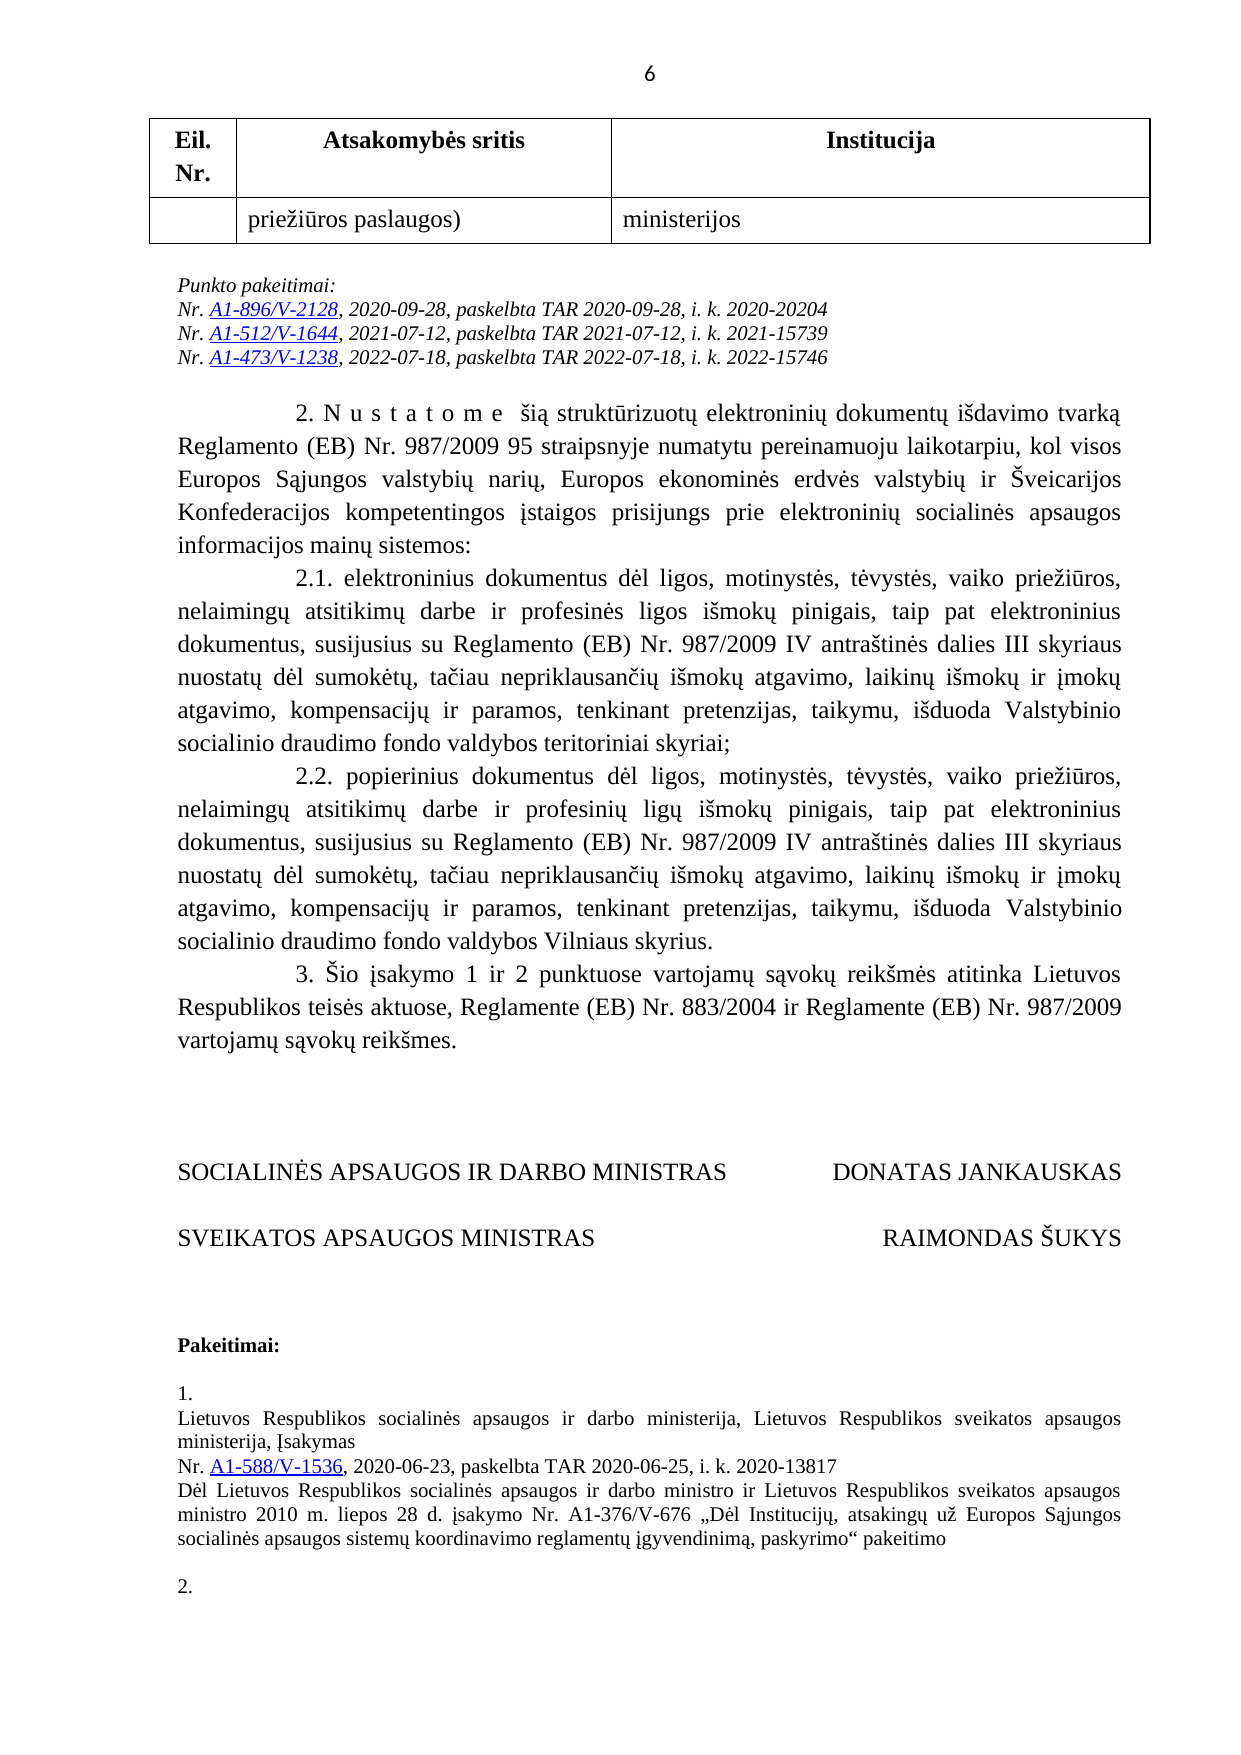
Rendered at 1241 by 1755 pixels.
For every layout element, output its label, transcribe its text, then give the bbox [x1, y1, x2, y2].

text Lietuvos Respublikos socialinės apsaugos ir darbo ministerija, Lietuvos Respublikos sveikatos apsaugos ministerija, Įsakymas [177, 1405, 1122, 1453]
table_header Institucija [612, 119, 1149, 197]
text 3. Šio įsakymo 1 ir 2 punktuose vartojamų sąvokų reikšmės atitinka Lietuvos Respublikos teisės aktuose, Reglamente (EB) Nr. 883/2004 ir Reglamente (EB) Nr. 987/2009 vartojamų sąvokų reikšmes. [177, 959, 1122, 1054]
text Nr. A1-512/V-1644, 2021-07-12, paskelbta TAR 2021-07-12, i. k. 2021-15739 [177, 321, 1122, 345]
text Socialinės apsaugos ir darbo ministras Donatas Jankauskas [177, 1157, 1122, 1186]
text Nr. A1-588/V-1536, 2020-06-23, paskelbta TAR 2020-06-25, i. k. 2020-13817 [177, 1453, 1122, 1478]
text Sveikatos apsaugos ministras Raimondas Šukys [177, 1223, 1122, 1252]
text 2. [177, 1574, 1122, 1598]
table_cell [150, 198, 236, 243]
text Dėl Lietuvos Respublikos socialinės apsaugos ir darbo ministro ir Lietuvos Respublikos sveikatos apsaugos ministro 2010 m. liepos 28 d. įsakymo Nr. A1-376/V-676 „Dėl Institucijų, atsakingų už Europos Sąjungos socialinės apsaugos sistemų koordinavimo reglamentų įgyvendinimą, paskyrimo“ pakeitimo [177, 1478, 1122, 1550]
table_header Atsakomybės sritis [237, 119, 611, 197]
text 2.2. popierinius dokumentus dėl ligos, motinystės, tėvystės, vaiko priežiūros, nelaimingų atsitikimų darbe ir profesinių ligų išmokų pinigais, taip pat elektroninius dokumentus, susijusius su Reglamento (EB) Nr. 987/2009 IV antraštinės dalies III skyriaus nuostatų dėl sumokėtų, tačiau nepriklausančių išmokų atgavimo, laikinų išmokų ir įmokų atgavimo, kompensacijų ir paramos, tenkinant pretenzijas, taikymu, išduoda Valstybinio socialinio draudimo fondo valdybos Vilniaus skyrius. [177, 761, 1122, 955]
table_cell priežiūros paslaugos) [237, 198, 611, 243]
table_header Eil. Nr. [150, 119, 236, 197]
table_cell ministerijos [612, 198, 1149, 243]
text 1. [177, 1381, 1122, 1405]
text Nr. A1-896/V-2128, 2020-09-28, paskelbta TAR 2020-09-28, i. k. 2020-20204 [177, 297, 1122, 321]
text 2. N u s t a t o m e šią struktūrizuotų elektroninių dokumentų išdavimo tvarką Reglamento (EB) Nr. 987/2009 95 straipsnyje numatytu pereinamuoju laikotarpiu, kol visos Europos Sąjungos valstybių narių, Europos ekonominės erdvės valstybių ir Šveicarijos Konfederacijos kompetentingos įstaigos prisijungs prie elektroninių socialinės apsaugos informacijos mainų sistemos: [177, 398, 1122, 559]
text Nr. A1-473/V-1238, 2022-07-18, paskelbta TAR 2022-07-18, i. k. 2022-15746 [177, 345, 1122, 369]
text Punkto pakeitimai: [177, 273, 1122, 297]
text Pakeitimai: [177, 1333, 1122, 1357]
text 2.1. elektroninius dokumentus dėl ligos, motinystės, tėvystės, vaiko priežiūros, nelaimingų atsitikimų darbe ir profesinės ligos išmokų pinigais, taip pat elektroninius dokumentus, susijusius su Reglamento (EB) Nr. 987/2009 IV antraštinės dalies III skyriaus nuostatų dėl sumokėtų, tačiau nepriklausančių išmokų atgavimo, laikinų išmokų ir įmokų atgavimo, kompensacijų ir paramos, tenkinant pretenzijas, taikymu, išduoda Valstybinio socialinio draudimo fondo valdybos teritoriniai skyriai; [177, 563, 1122, 757]
